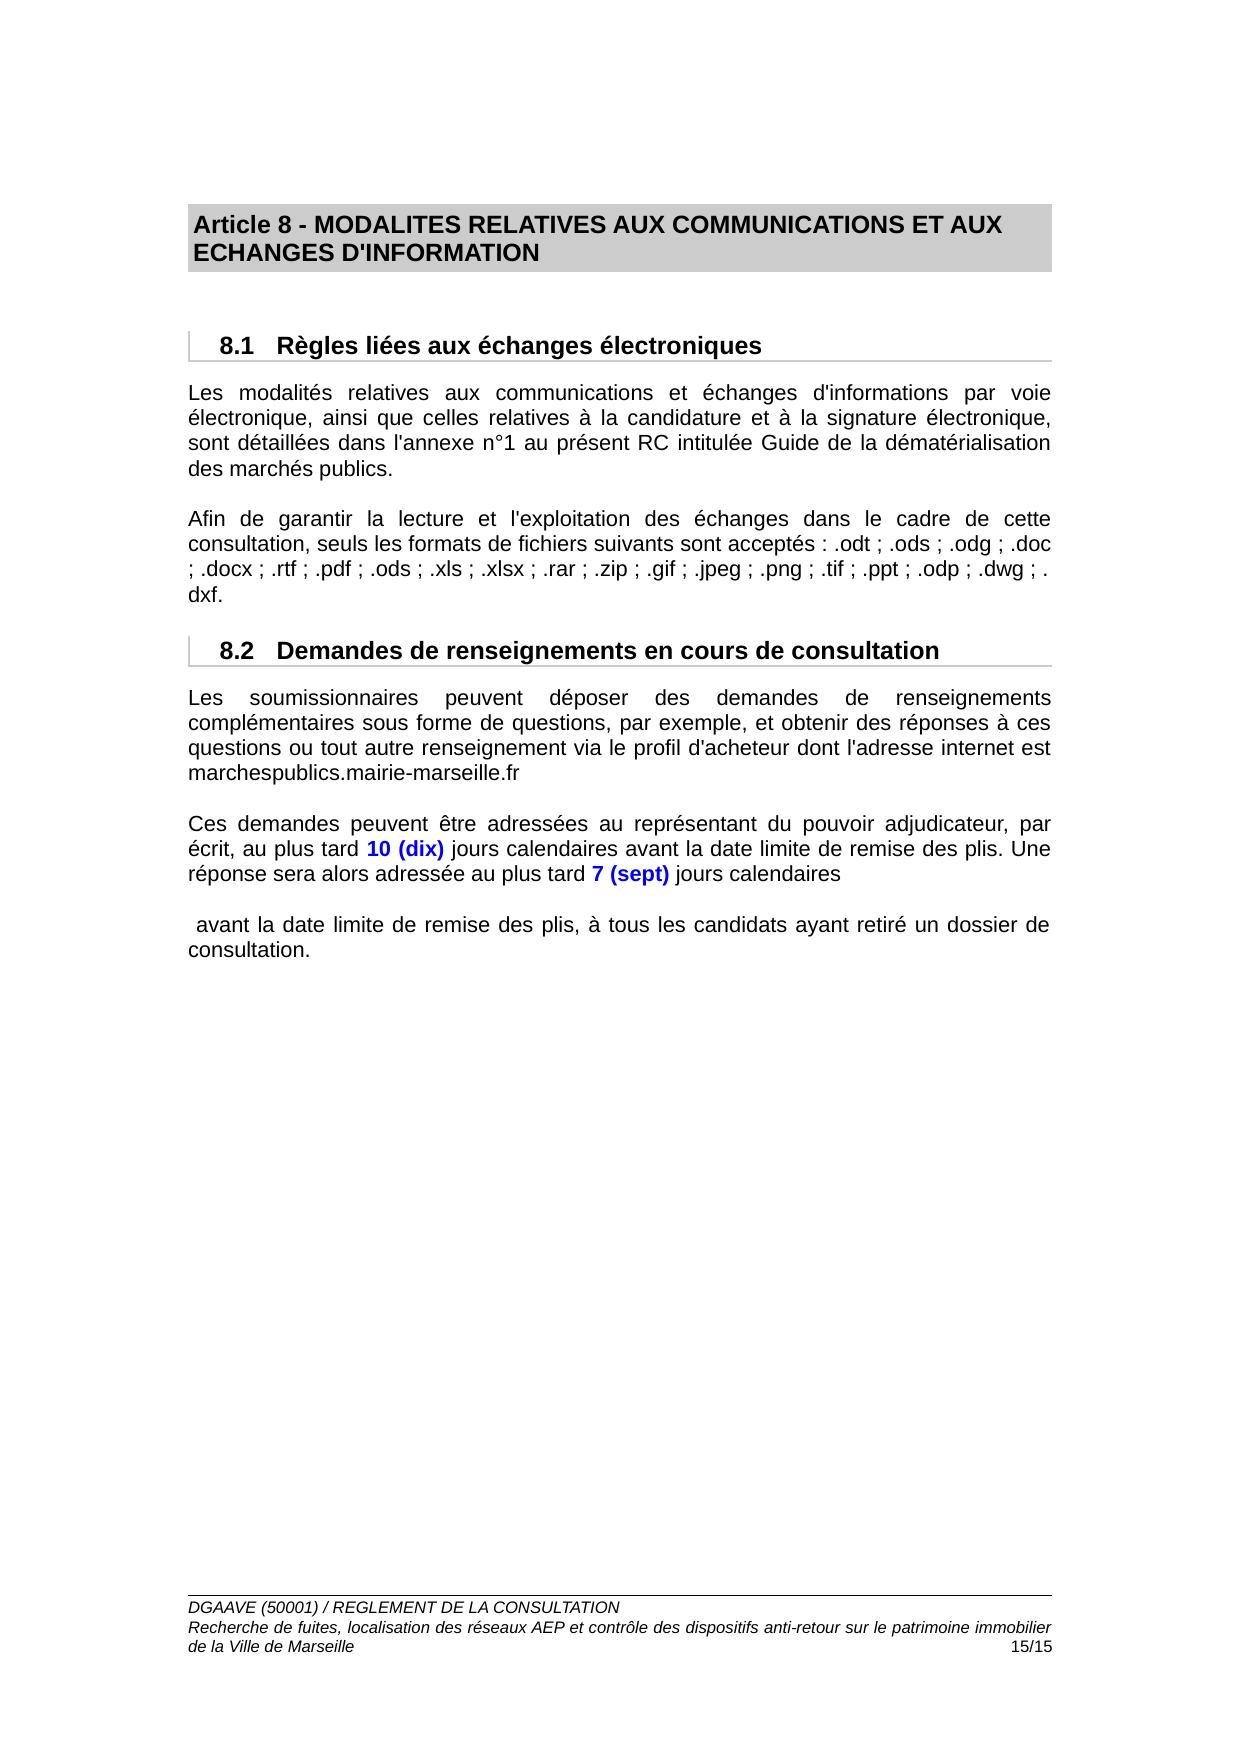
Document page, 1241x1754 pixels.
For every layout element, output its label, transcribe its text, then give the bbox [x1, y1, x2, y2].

text Les modalités relatives aux communications et échanges d'informations par voie électronique, ainsi que celles relatives à la candidature et à la signature électronique, sont détaillées dans l'annexe n°1 au présent RC intitulée Guide de la dématérialisation des marchés publics. [188, 380, 1052, 481]
text Les soumissionnaires peuvent déposer des demandes de renseignements complémentaires sous forme de questions, par exemple, et obtenir des réponses à ces questions ou tout autre renseignement via le profil d'acheteur dont l'adresse internet est marchespublics.mairie-marseille.fr [188, 685, 1052, 786]
text Afin de garantir la lecture et l'exploitation des échanges dans le cadre de cette consultation, seuls les formats de fichiers suivants sont acceptés : .odt ; .ods ; .odg ; .doc ; .docx ; .rtf ; .pdf ; .ods ; .xls ; .xlsx ; .rar ; .zip ; .gif ; .jpeg ; .png ; .tif ; .ppt ; .odp ; .dwg ; .dxf. [188, 506, 1052, 607]
subtitle Demandes de renseignements en cours de consultation [190, 636, 1052, 665]
text avant la date limite de remise des plis, à tous les candidats ayant retiré un dossier de consultation. [188, 912, 1052, 962]
text Ces demandes peuvent être adressées au représentant du pouvoir adjudicateur, par écrit, au plus tard 10 (dix) jours calendaires avant la date limite de remise des plis. Une réponse sera alors adressée au plus tard 7 (sept) jours calendaires [188, 811, 1052, 886]
subtitle Règles liées aux échanges électroniques [190, 331, 1052, 360]
subtitle MODALITES RELATIVES AUX COMMUNICATIONS ET AUX ECHANGES D'INFORMATION [190, 207, 1050, 270]
